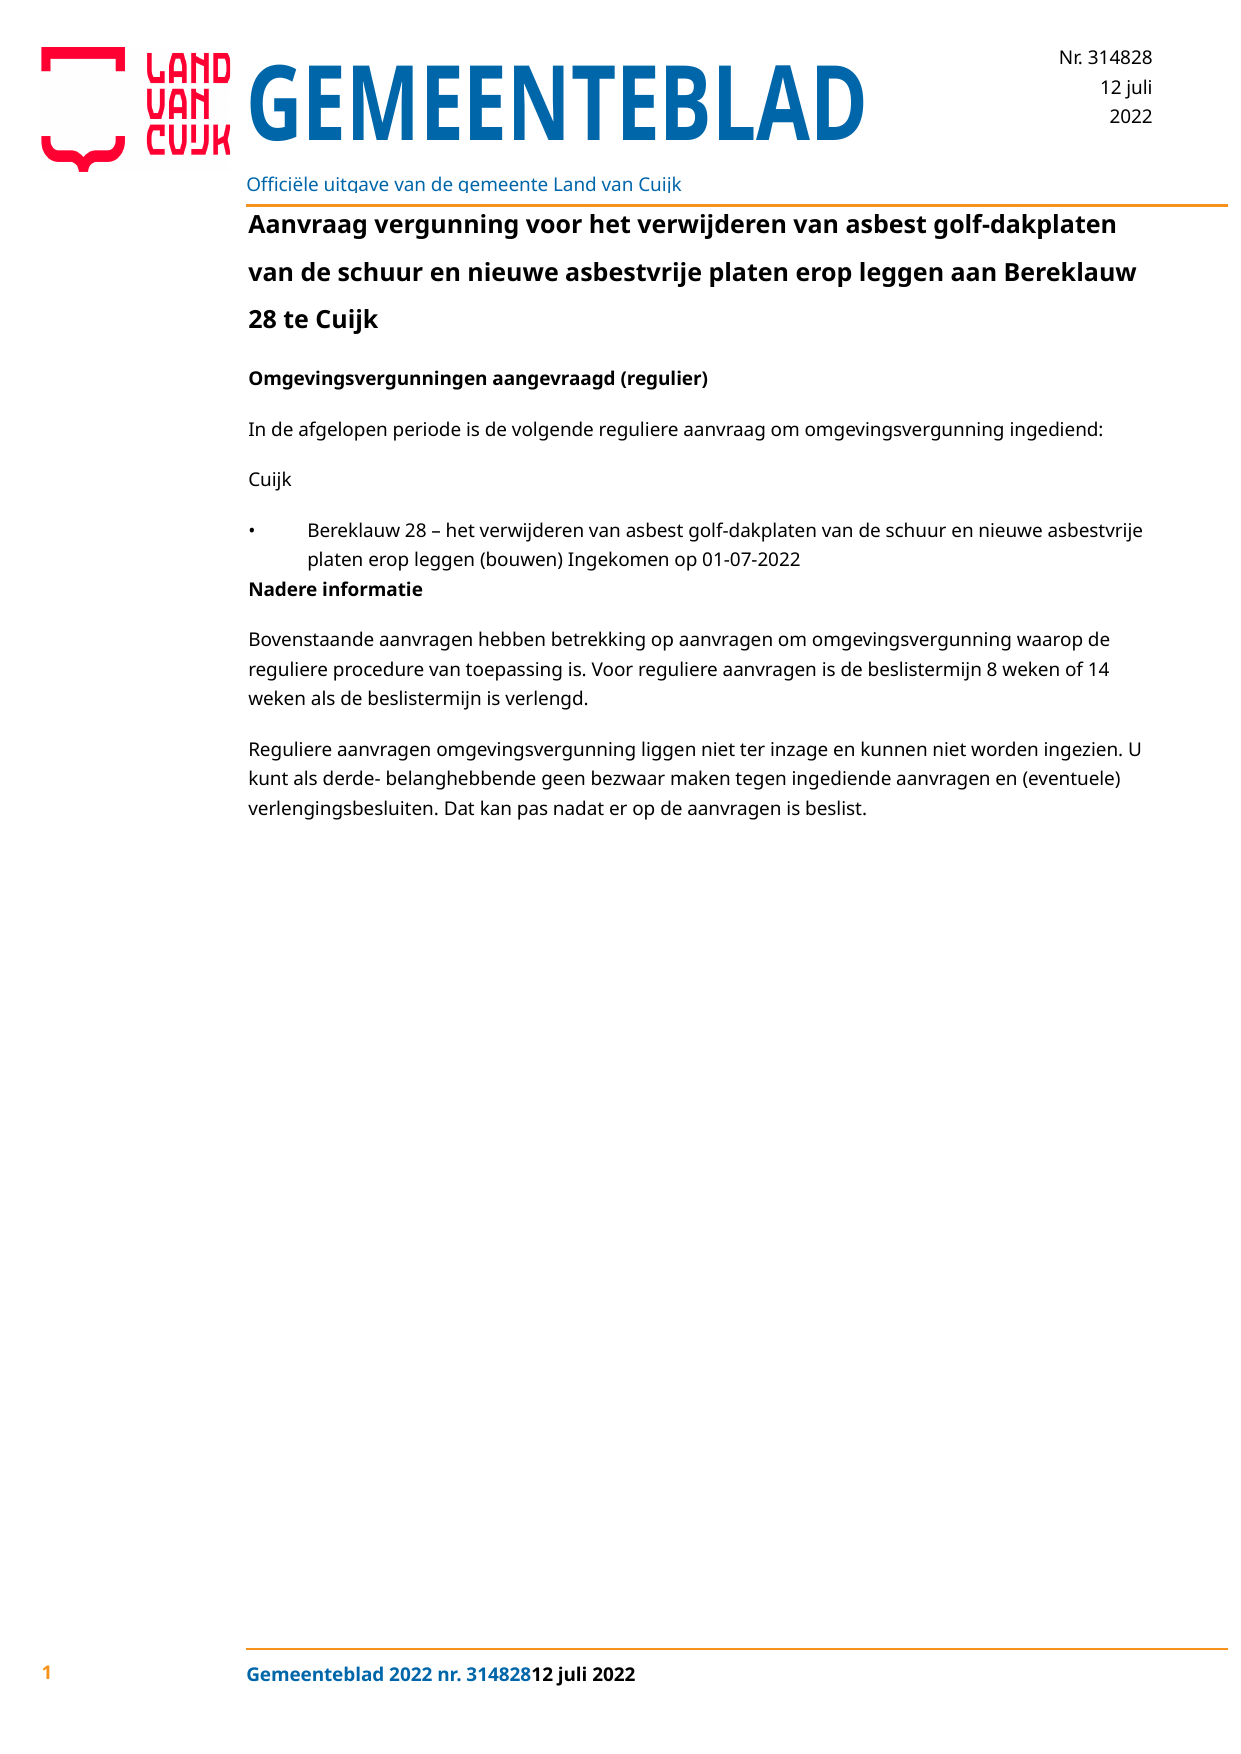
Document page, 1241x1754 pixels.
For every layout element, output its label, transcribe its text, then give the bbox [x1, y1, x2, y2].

text Omgevingsvergunningen aangevraagd (regulier) [248, 366, 1152, 391]
text Cuijk [248, 466, 1152, 492]
text Aanvraag vergunning voor het verwijderen van asbest golf-dakplaten van de schuur en nieuwe asbestvrije platen erop leggen aan Bereklauw 28 te Cuijk [248, 207, 1152, 336]
text Nadere informatie [248, 576, 1152, 602]
text Bovenstaande aanvragen hebben betrekking op aanvragen om omgevingsvergunning waarop de reguliere procedure van toepassing is. Voor reguliere aanvragen is de beslistermijn 8 weken of 14 weken als de beslistermijn is verlengd. [248, 626, 1152, 711]
text In de afgelopen periode is de volgende reguliere aanvraag om omgevingsvergunning ingediend: [248, 416, 1152, 442]
list Bereklauw 28 – het verwijderen van asbest golf-dakplaten van de schuur en nieuwe asbestvrije platen erop leggen (bouwen) Ingekomen op 01-07-2022 [248, 517, 1152, 572]
text Reguliere aanvragen omgevingsvergunning liggen niet ter inzage en kunnen niet worden ingezien. U kunt als derde- belanghebbende geen bezwaar maken tegen ingediende aanvragen en (eventuele) verlengingsbesluiten. Dat kan pas nadat er op de aanvragen is beslist. [248, 736, 1152, 821]
picture [41, 47, 231, 172]
